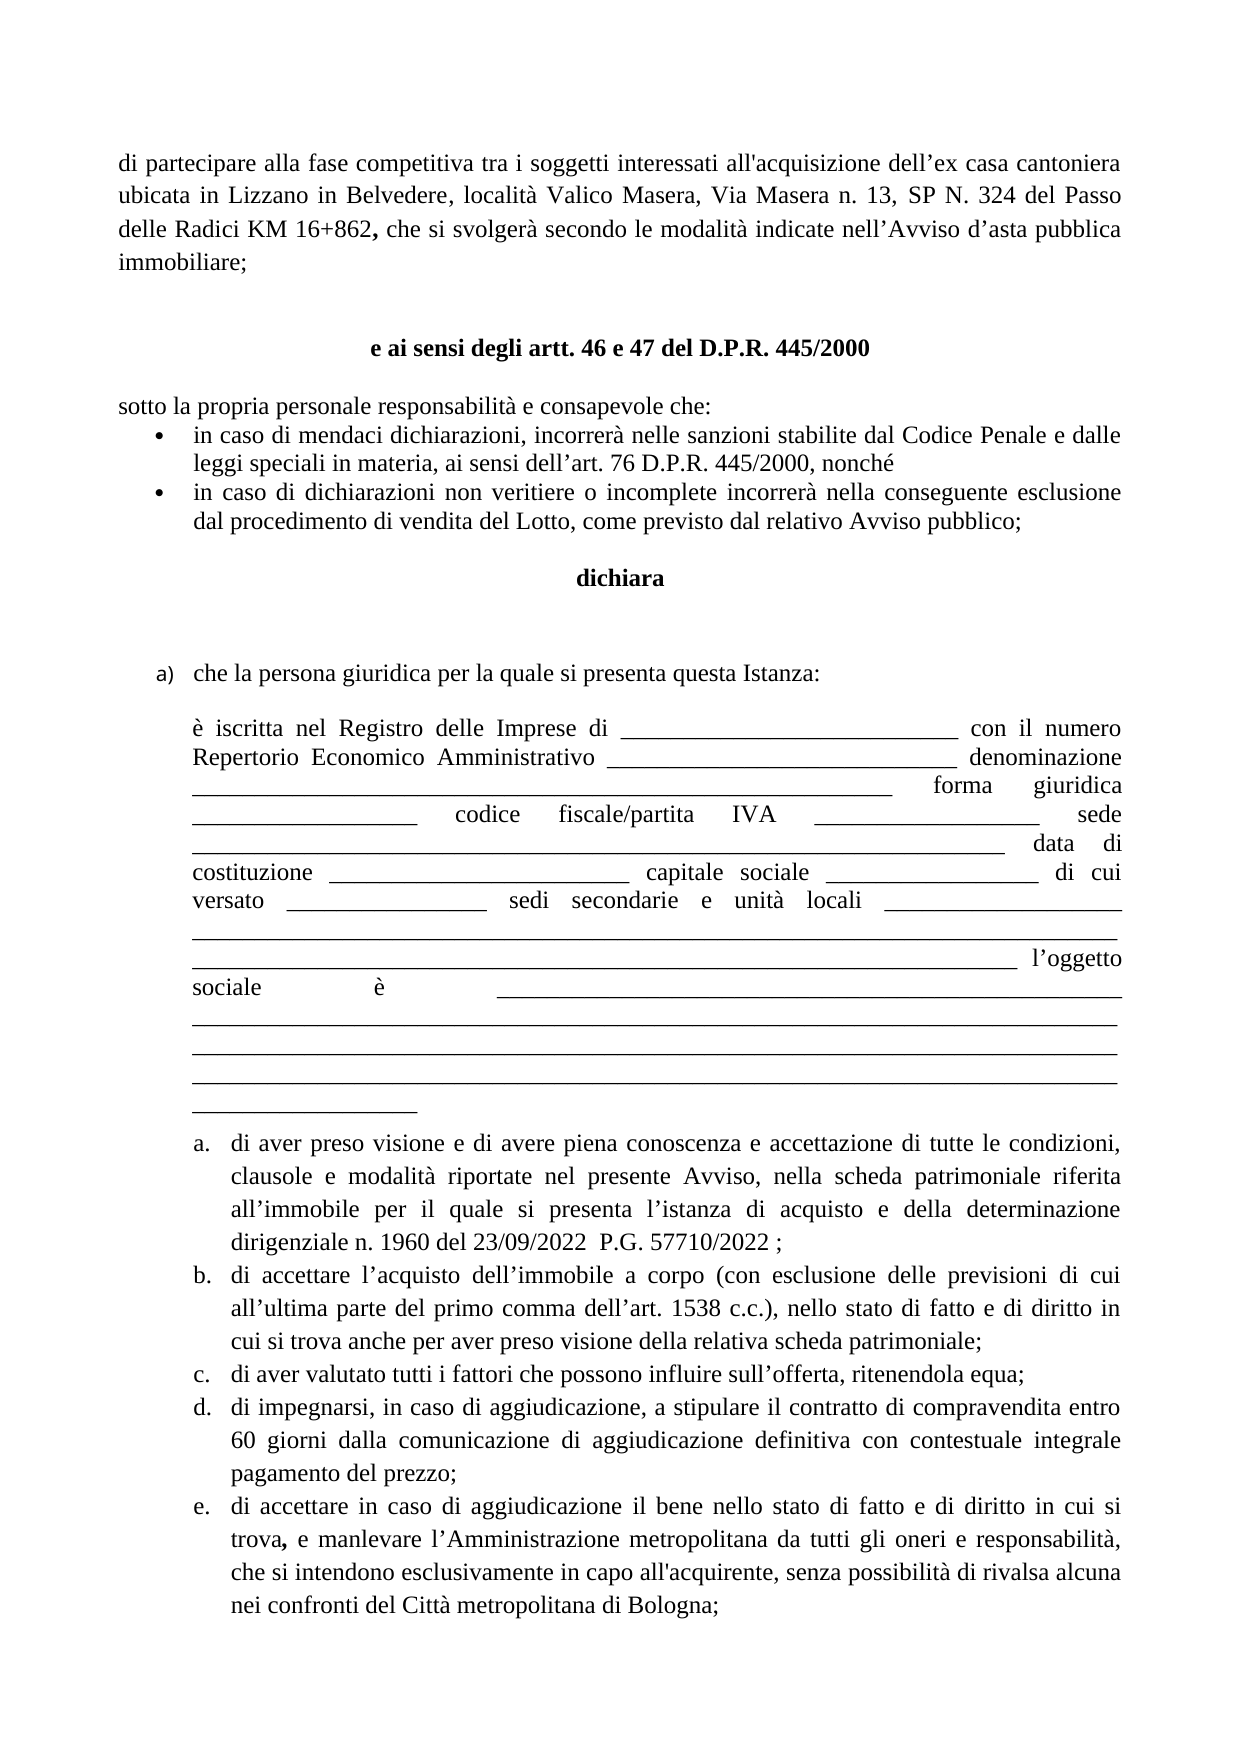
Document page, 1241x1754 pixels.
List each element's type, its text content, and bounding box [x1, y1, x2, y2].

text sotto la propria personale responsabilità e consapevole che: [118, 391, 1122, 420]
list in caso di dichiarazioni non veritiere o incomplete incorrerà nella conseguente esclusione dal procedimento di vendita del Lotto, come previsto dal relativo Avviso pubblico; [156, 477, 1122, 535]
list di aver valutato tutti i fattori che possono influire sull’offerta, ritenendola equa; [193, 1359, 1122, 1388]
list di aver preso visione e di avere piena conoscenza e accettazione di tutte le condizioni, clausole e modalità riportate nel presente Avviso, nella scheda patrimoniale riferita all’immobile per il quale si presenta l’istanza di acquisto e della determinazione dirigenziale n. 1960 del 23/09/2022 P.G. 57710/2022 ; [193, 1128, 1122, 1256]
list di impegnarsi, in caso di aggiudicazione, a stipulare il contratto di compravendita entro 60 giorni dalla comunicazione di aggiudicazione definitiva con contestuale integrale pagamento del prezzo; [193, 1392, 1122, 1487]
list in caso di mendaci dichiarazioni, incorrerà nelle sanzioni stabilite dal Codice Penale e dalle leggi speciali in materia, ai sensi dell’art. 76 D.P.R. 445/2000, nonché [156, 420, 1122, 477]
text di partecipare alla fase competitiva tra i soggetti interessati all'acquisizione dell’ex casa cantoniera ubicata in Lizzano in Belvedere, località Valico Masera, Via Masera n. 13, SP N. 324 del Passo delle Radici KM 16+862, che si svolgerà secondo le modalità indicate nell’Avviso d’asta pubblica immobiliare; [118, 148, 1122, 275]
list di accettare in caso di aggiudicazione il bene nello stato di fatto e di diritto in cui si trova, e manlevare l’Amministrazione metropolitana da tutti gli oneri e responsabilità, che si intendono esclusivamente in capo all'acquirente, senza possibilità di rivalsa alcuna nei confronti del Città metropolitana di Bologna; [193, 1491, 1122, 1619]
text e ai sensi degli artt. 46 e 47 del D.P.R. 445/2000 [118, 333, 1122, 362]
text è iscritta nel Registro delle Imprese di ___________________________ con il numero Repertorio Economico Amministrativo ____________________________ denominazione ________________________________________________________ forma giuridica __________________ codice fiscale/partita IVA __________________ sede _________________________________________________________________ data di costituzione ________________________ capitale sociale _________________ di cui versato ________________ sedi secondarie e unità locali ___________________ ____________________________________________________________________________________________________________________________________________ l’oggetto sociale è __________________________________________________ ________________________________________________________________________________________________________________________________________________________________________________________________________________________________________________ [192, 713, 1122, 1115]
list di accettare l’acquisto dell’immobile a corpo (con esclusione delle previsioni di cui all’ultima parte del primo comma dell’art. 1538 c.c.), nello stato di fatto e di diritto in cui si trova anche per aver preso visione della relativa scheda patrimoniale; [193, 1260, 1122, 1355]
list che la persona giuridica per la quale si presenta questa Istanza: [156, 658, 1122, 688]
text dichiara [118, 563, 1122, 592]
